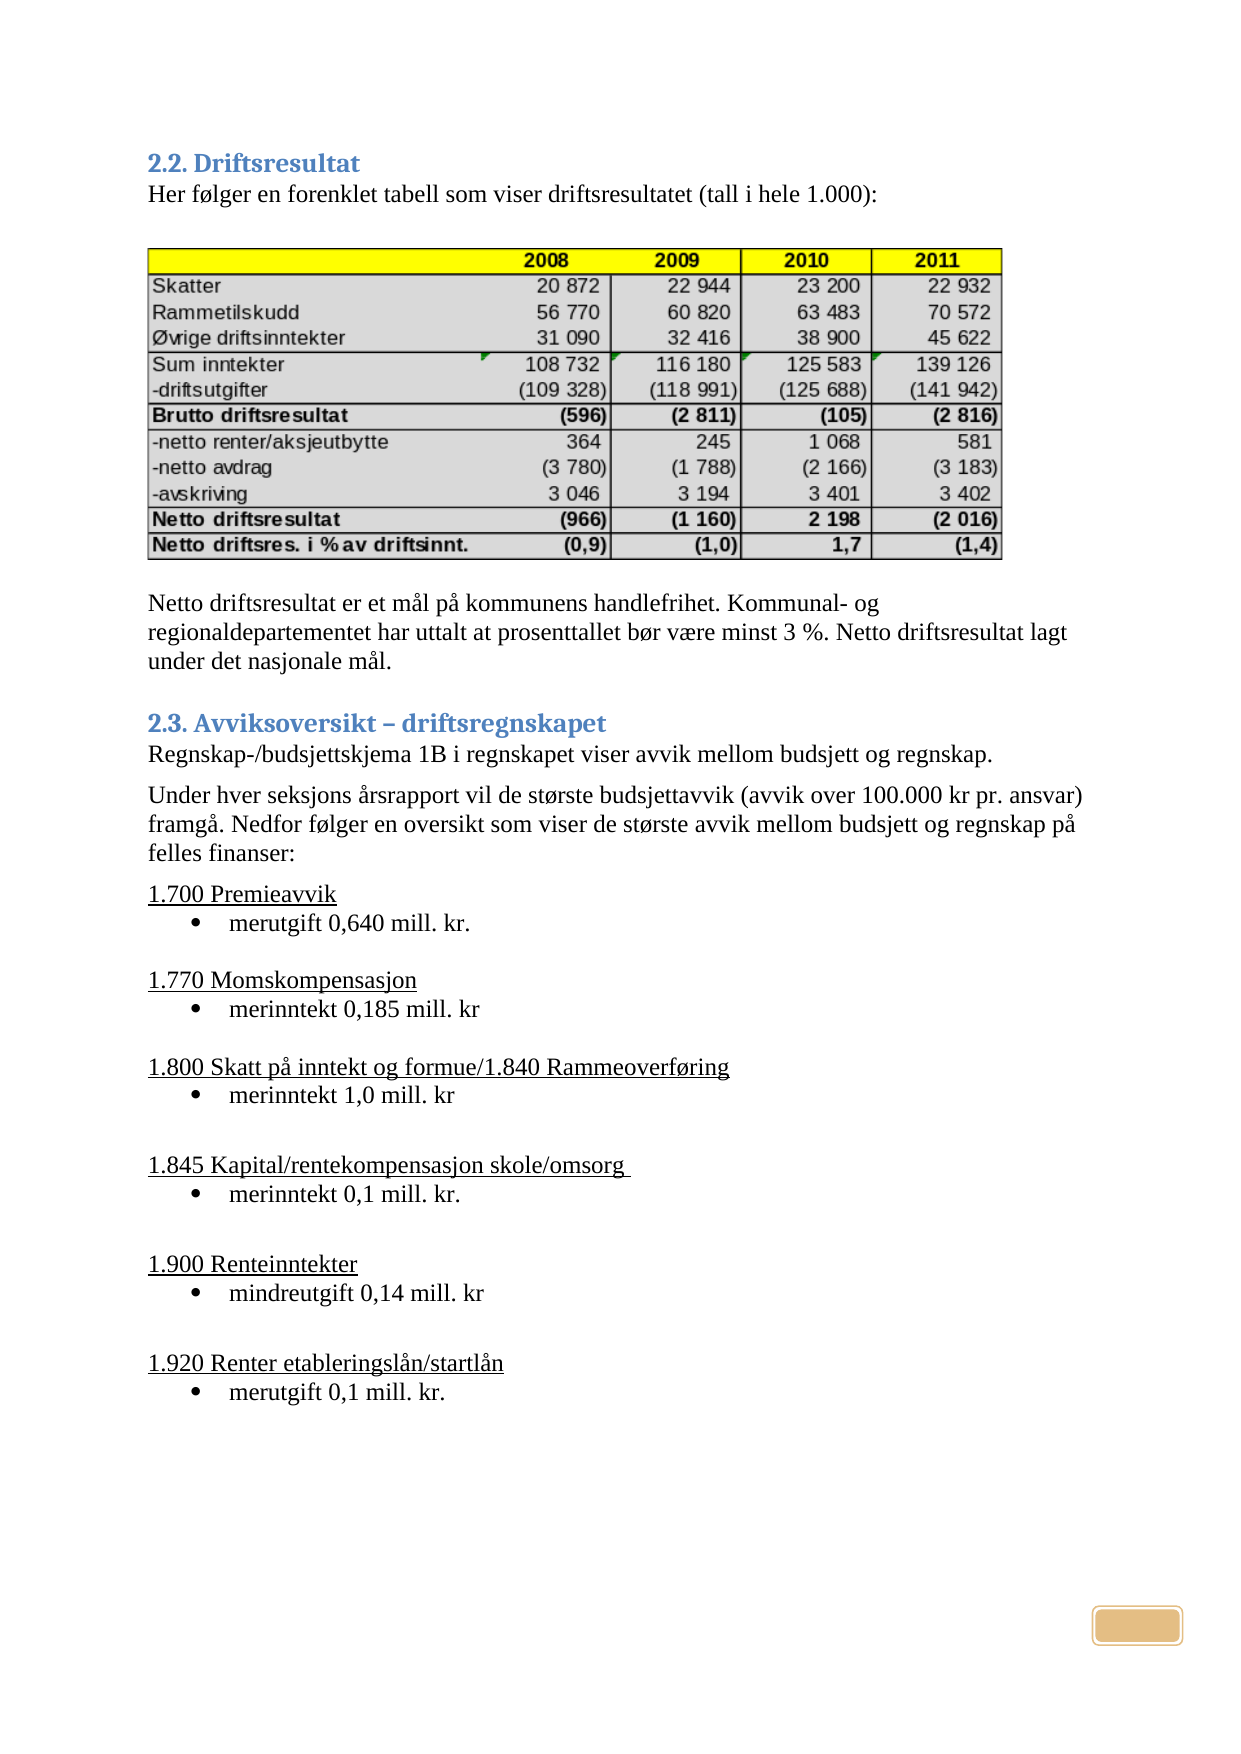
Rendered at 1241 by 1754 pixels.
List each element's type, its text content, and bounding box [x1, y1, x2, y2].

text Netto driftsresultat er et mål på kommunens handlefrihet. Kommunal- og regionaldepartementet har uttalt at prosenttallet bør være minst 3 %. Netto driftsresultat lagt under det nasjonale mål. [148, 588, 1092, 675]
text Her følger en forenklet tabell som viser driftsresultatet (tall i hele 1.000): [148, 179, 1092, 208]
text 1.770 Momskompensasjon [148, 966, 1092, 994]
list merinntekt 1,0 mill. kr [191, 1081, 1092, 1109]
text 1.700 Premieavvik [148, 879, 1092, 908]
text Regnskap-/budsjettskjema 1B i regnskapet viser avvik mellom budsjett og regnskap. [148, 739, 1092, 768]
text Under hver seksjons årsrapport vil de største budsjettavvik (avvik over 100.000 kr pr. ansvar) framgå. Nedfor følger en oversikt som viser de største avvik mellom budsjett og regnskap på felles finanser: [148, 781, 1092, 867]
text 2.2. Driftsresultat [148, 148, 1092, 179]
list merutgift 0,1 mill. kr. [191, 1377, 1092, 1406]
text 1.800 Skatt på inntekt og formue/1.840 Rammeoverføring [148, 1052, 1092, 1081]
text 2.3. Avviksoversikt – driftsregnskapet [148, 708, 1092, 739]
list merutgift 0,640 mill. kr. [191, 908, 1092, 937]
text 1.920 Renter etableringslån/startlån [148, 1348, 1092, 1377]
list merinntekt 0,1 mill. kr. [191, 1179, 1092, 1208]
list merinntekt 0,185 mill. kr [191, 994, 1092, 1023]
text 1.900 Renteinntekter [148, 1249, 1092, 1278]
list mindreutgift 0,14 mill. kr [191, 1278, 1092, 1307]
text 1.845 Kapital/rentekompensasjon skole/omsorg [148, 1151, 1092, 1179]
